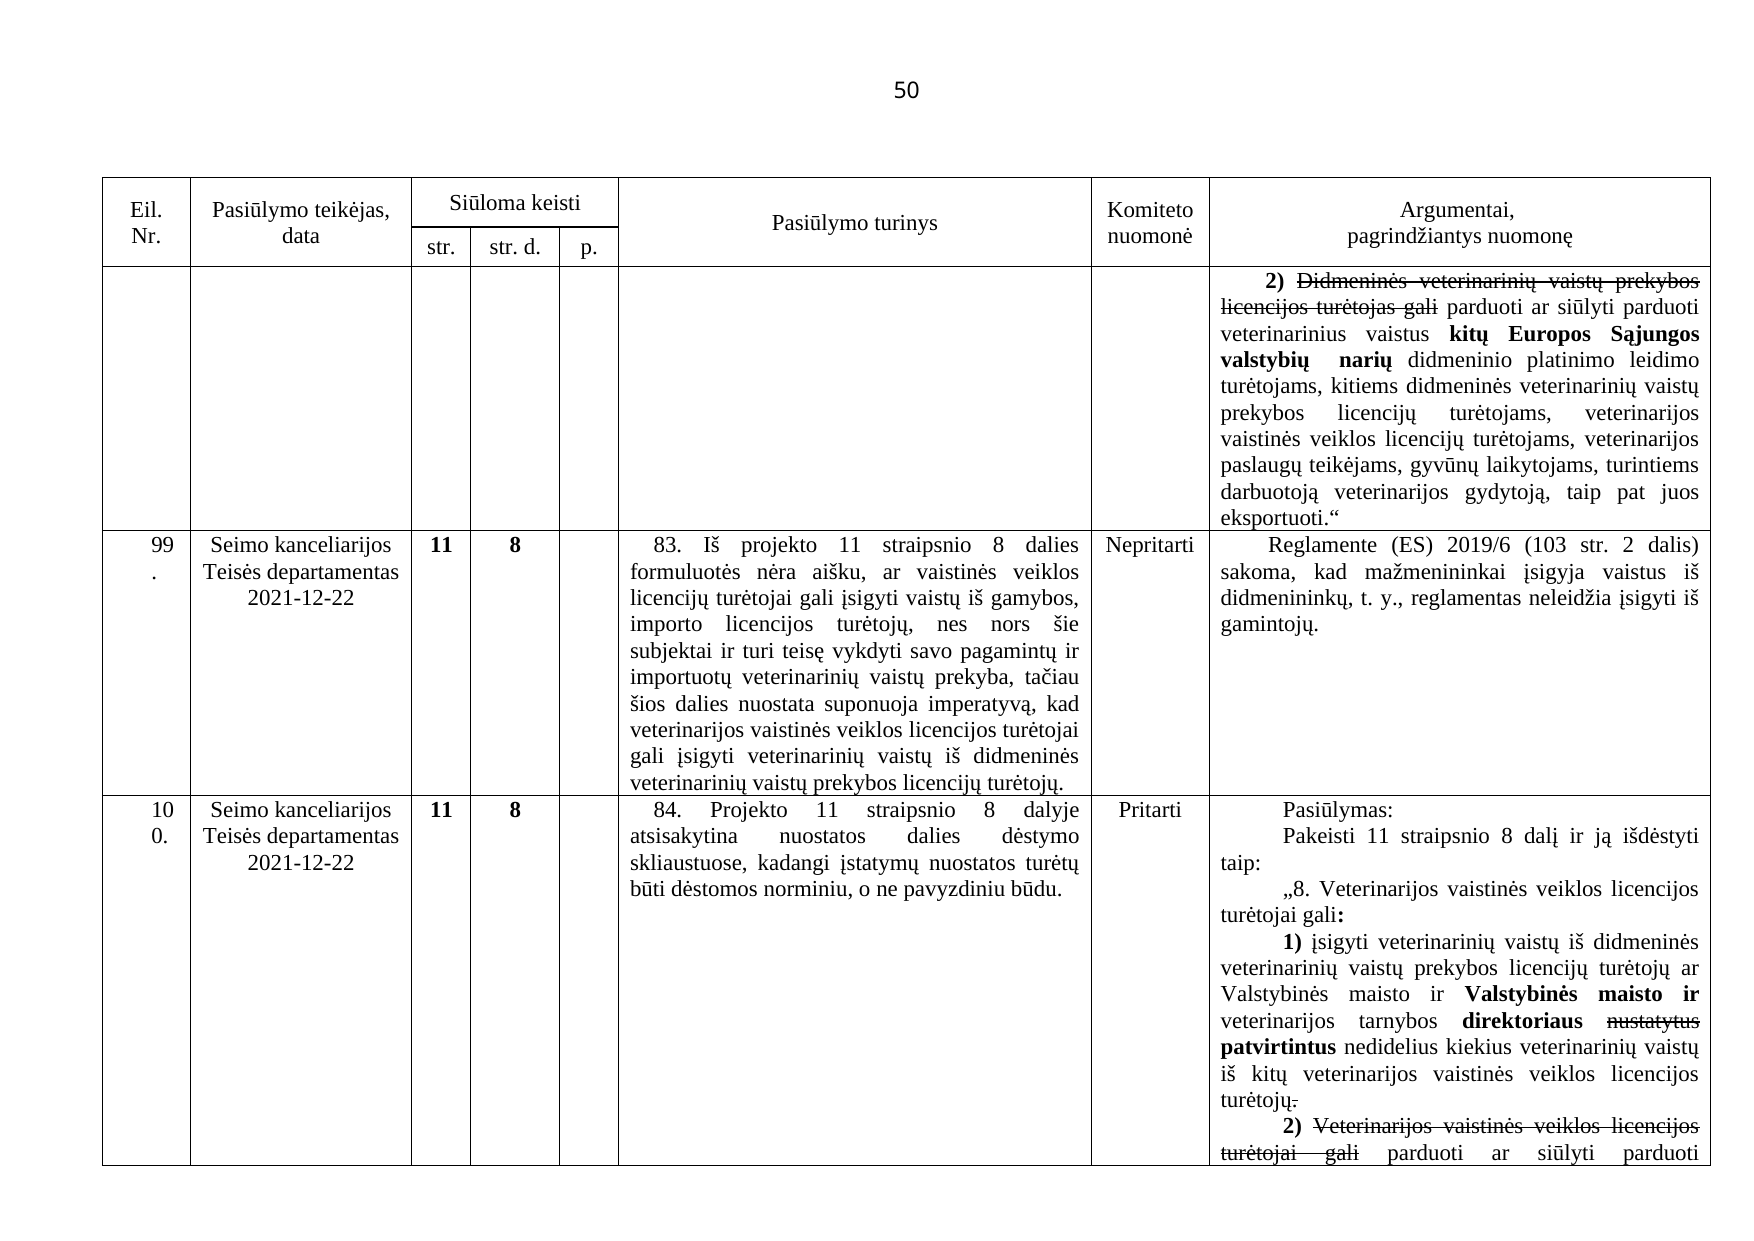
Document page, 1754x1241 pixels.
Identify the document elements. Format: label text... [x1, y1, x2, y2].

table_header Pasiūlymo turinys [619, 178, 1091, 266]
table_cell 11 [412, 531, 470, 795]
table_cell [560, 267, 618, 530]
table_cell [191, 267, 411, 530]
table_cell Nepritarti [1092, 531, 1209, 795]
table_cell Pritarti [1092, 796, 1209, 1165]
table_cell 2) Didmeninės veterinarinių vaistų prekybos licencijos turėtojas gali parduoti ar siūlyti parduoti veterinarinius vaistus kitų Europos Sąjungos valstybių narių didmeninio platinimo leidimo turėtojams, kitiems didmeninės veterinarinių vaistų prekybos licencijų turėtojams, veterinarijos vaistinės veiklos licencijų turėtojams, veterinarijos paslaugų teikėjams, gyvūnų laikytojams, turintiems darbuotoją veterinarijos gydytoją, taip pat juos eksportuoti.“ [1210, 267, 1710, 530]
table_cell [471, 267, 559, 530]
table_cell [103, 267, 190, 530]
table_header Pasiūlymo teikėjas, data [191, 178, 411, 266]
table_cell 8 [471, 796, 559, 1165]
table_cell Reglamente (ES) 2019/6 (103 str. 2 dalis) sakoma, kad mažmenininkai įsigyja vaistus iš didmenininkų, t. y., reglamentas neleidžia įsigyti iš gamintojų. [1210, 531, 1710, 795]
table_cell Pasiūlymas: Pakeisti 11 straipsnio 8 dalį ir ją išdėstyti taip: „8. Veterinarijos vaistinės veiklos licencijos turėtojai gali: 1) įsigyti veterinarinių vaistų iš didmeninės veterinarinių vaistų prekybos licencijų turėtojų ar Valstybinės maisto ir Valstybinės maisto ir veterinarijos tarnybos direktoriaus nustatytus patvirtintus nedidelius kiekius veterinarinių vaistų iš kitų veterinarijos vaistinės veiklos licencijos turėtojų. 2) Veterinarijos vaistinės veiklos licencijos turėtojai gali parduoti ar siūlyti parduoti [1210, 796, 1710, 1165]
table_cell Seimo kanceliarijos Teisės departamentas 2021-12-22 [191, 796, 411, 1165]
table_cell [103, 531, 190, 795]
table_cell Seimo kanceliarijos Teisės departamentas 2021-12-22 [191, 531, 411, 795]
table_header Eil. Nr. [103, 178, 190, 266]
table_header Argumentai, pagrindžiantys nuomonę [1210, 178, 1710, 266]
table_cell str. d. [471, 228, 559, 266]
table_cell [103, 796, 190, 1165]
table_cell [560, 796, 618, 1165]
table_cell [560, 531, 618, 795]
table_cell [1092, 267, 1209, 530]
table_cell [619, 267, 1091, 530]
table_header Siūloma keisti [412, 178, 618, 226]
table_cell 84. Projekto 11 straipsnio 8 dalyje atsisakytina nuostatos dalies dėstymo skliaustuose, kadangi įstatymų nuostatos turėtų būti dėstomos norminiu, o ne pavyzdiniu būdu. [619, 796, 1091, 1165]
table_header Komiteto nuomonė [1092, 178, 1209, 266]
table_cell 11 [412, 796, 470, 1165]
table_cell 83. Iš projekto 11 straipsnio 8 dalies formuluotės nėra aišku, ar vaistinės veiklos licencijų turėtojai gali įsigyti vaistų iš gamybos, importo licencijos turėtojų, nes nors šie subjektai ir turi teisę vykdyti savo pagamintų ir importuotų veterinarinių vaistų prekyba, tačiau šios dalies nuostata suponuoja imperatyvą, kad veterinarijos vaistinės veiklos licencijos turėtojai gali įsigyti veterinarinių vaistų iš didmeninės veterinarinių vaistų prekybos licencijų turėtojų. [619, 531, 1091, 795]
table_cell 8 [471, 531, 559, 795]
table_cell str. [412, 228, 470, 266]
table_cell p. [560, 228, 618, 266]
table_cell [412, 267, 470, 530]
